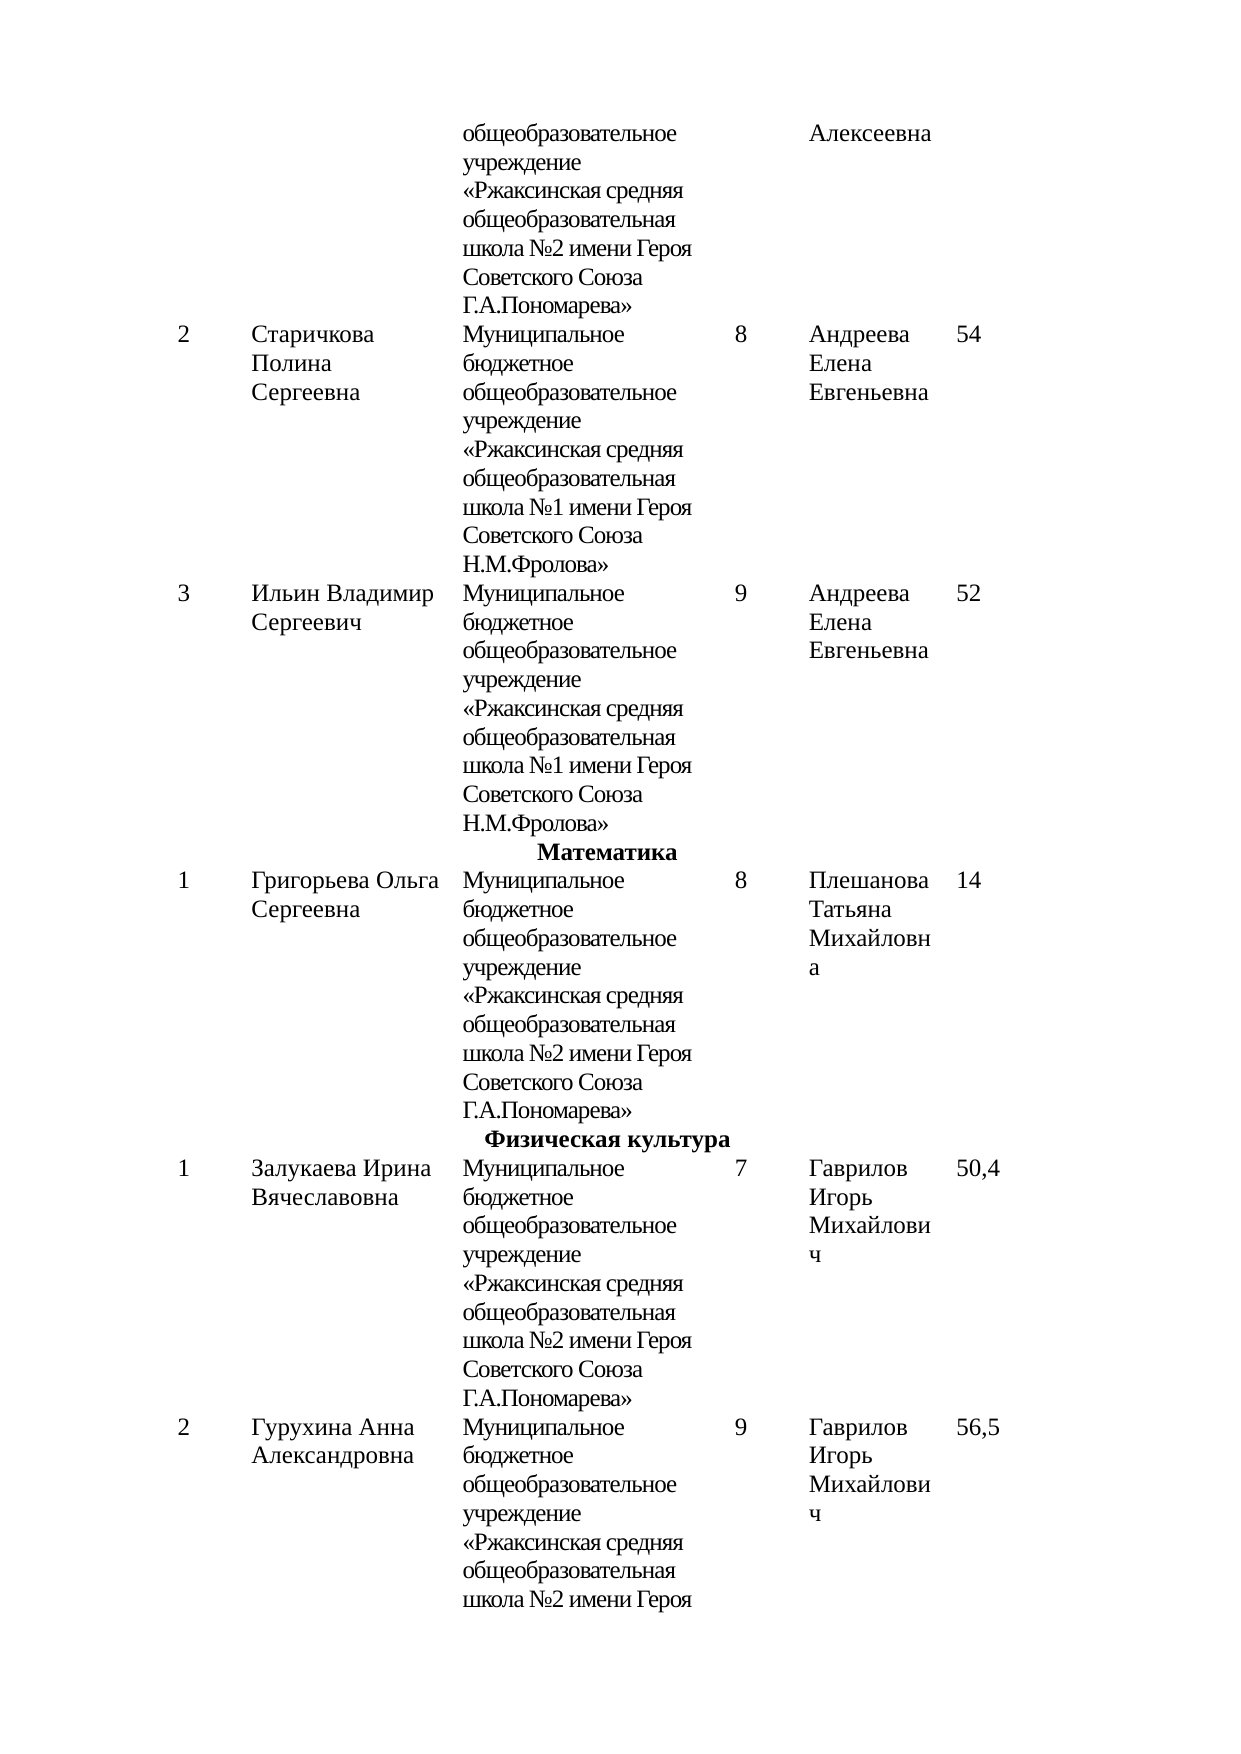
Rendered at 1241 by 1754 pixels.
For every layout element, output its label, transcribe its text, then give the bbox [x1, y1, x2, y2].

table_cell 54 [945, 319, 1048, 578]
table_cell Григорьева Ольга Сергеевна [240, 866, 451, 1124]
table_cell Ильин Владимир Сергеевич [240, 578, 451, 837]
table_cell 1 [166, 866, 240, 1124]
table_cell Физическая культура [166, 1124, 1048, 1153]
table_cell 8 [723, 866, 797, 1124]
table_cell Муниципальное бюджетное общеобразовательное учреждение «Ржаксинская средняя общеобразовательная школа №1 имени Героя Советского Союза Н.М.Фролова» [451, 578, 723, 837]
table_cell 50,4 [945, 1153, 1048, 1412]
table_cell Гаврилов Игорь Михайлович [797, 1412, 945, 1613]
table_cell Математика [166, 837, 1048, 866]
table_cell Залукаева Ирина Вячеславовна [240, 1153, 451, 1412]
table_cell 14 [945, 866, 1048, 1124]
table_cell 2 [166, 319, 240, 578]
table_cell Гаврилов Игорь Михайлович [797, 1153, 945, 1412]
table_cell Старичкова Полина Сергеевна [240, 319, 451, 578]
table_cell 8 [723, 319, 797, 578]
table_cell 3 [166, 578, 240, 837]
table_cell Алексеевна [797, 118, 945, 319]
table_cell Муниципальное бюджетное общеобразовательное учреждение «Ржаксинская средняя общеобразовательная школа №1 имени Героя Советского Союза Н.М.Фролова» [451, 319, 723, 578]
table_cell [166, 118, 240, 319]
table_cell 2 [166, 1412, 240, 1613]
table_cell 9 [723, 578, 797, 837]
table_cell Муниципальное бюджетное общеобразовательное учреждение «Ржаксинская средняя общеобразовательная школа №2 имени Героя Советского Союза Г.А.Пономарева» [451, 1153, 723, 1412]
table_cell общеобразовательное учреждение «Ржаксинская средняя общеобразовательная школа №2 имени Героя Советского Союза Г.А.Пономарева» [451, 118, 723, 319]
table_cell Плешанова Татьяна Михайловна [797, 866, 945, 1124]
table_cell Гурухина Анна Александровна [240, 1412, 451, 1613]
table_cell Андреева Елена Евгеньевна [797, 578, 945, 837]
table_cell 1 [166, 1153, 240, 1412]
table_cell 52 [945, 578, 1048, 837]
table_cell Андреева Елена Евгеньевна [797, 319, 945, 578]
table_cell 7 [723, 1153, 797, 1412]
table_cell Муниципальное бюджетное общеобразовательное учреждение «Ржаксинская средняя общеобразовательная школа №2 имени Героя [451, 1412, 723, 1613]
table_cell Муниципальное бюджетное общеобразовательное учреждение «Ржаксинская средняя общеобразовательная школа №2 имени Героя Советского Союза Г.А.Пономарева» [451, 866, 723, 1124]
table_cell [240, 118, 451, 319]
table_cell [945, 118, 1048, 319]
table_cell [723, 118, 797, 319]
table_cell 56,5 [945, 1412, 1048, 1613]
table_cell 9 [723, 1412, 797, 1613]
